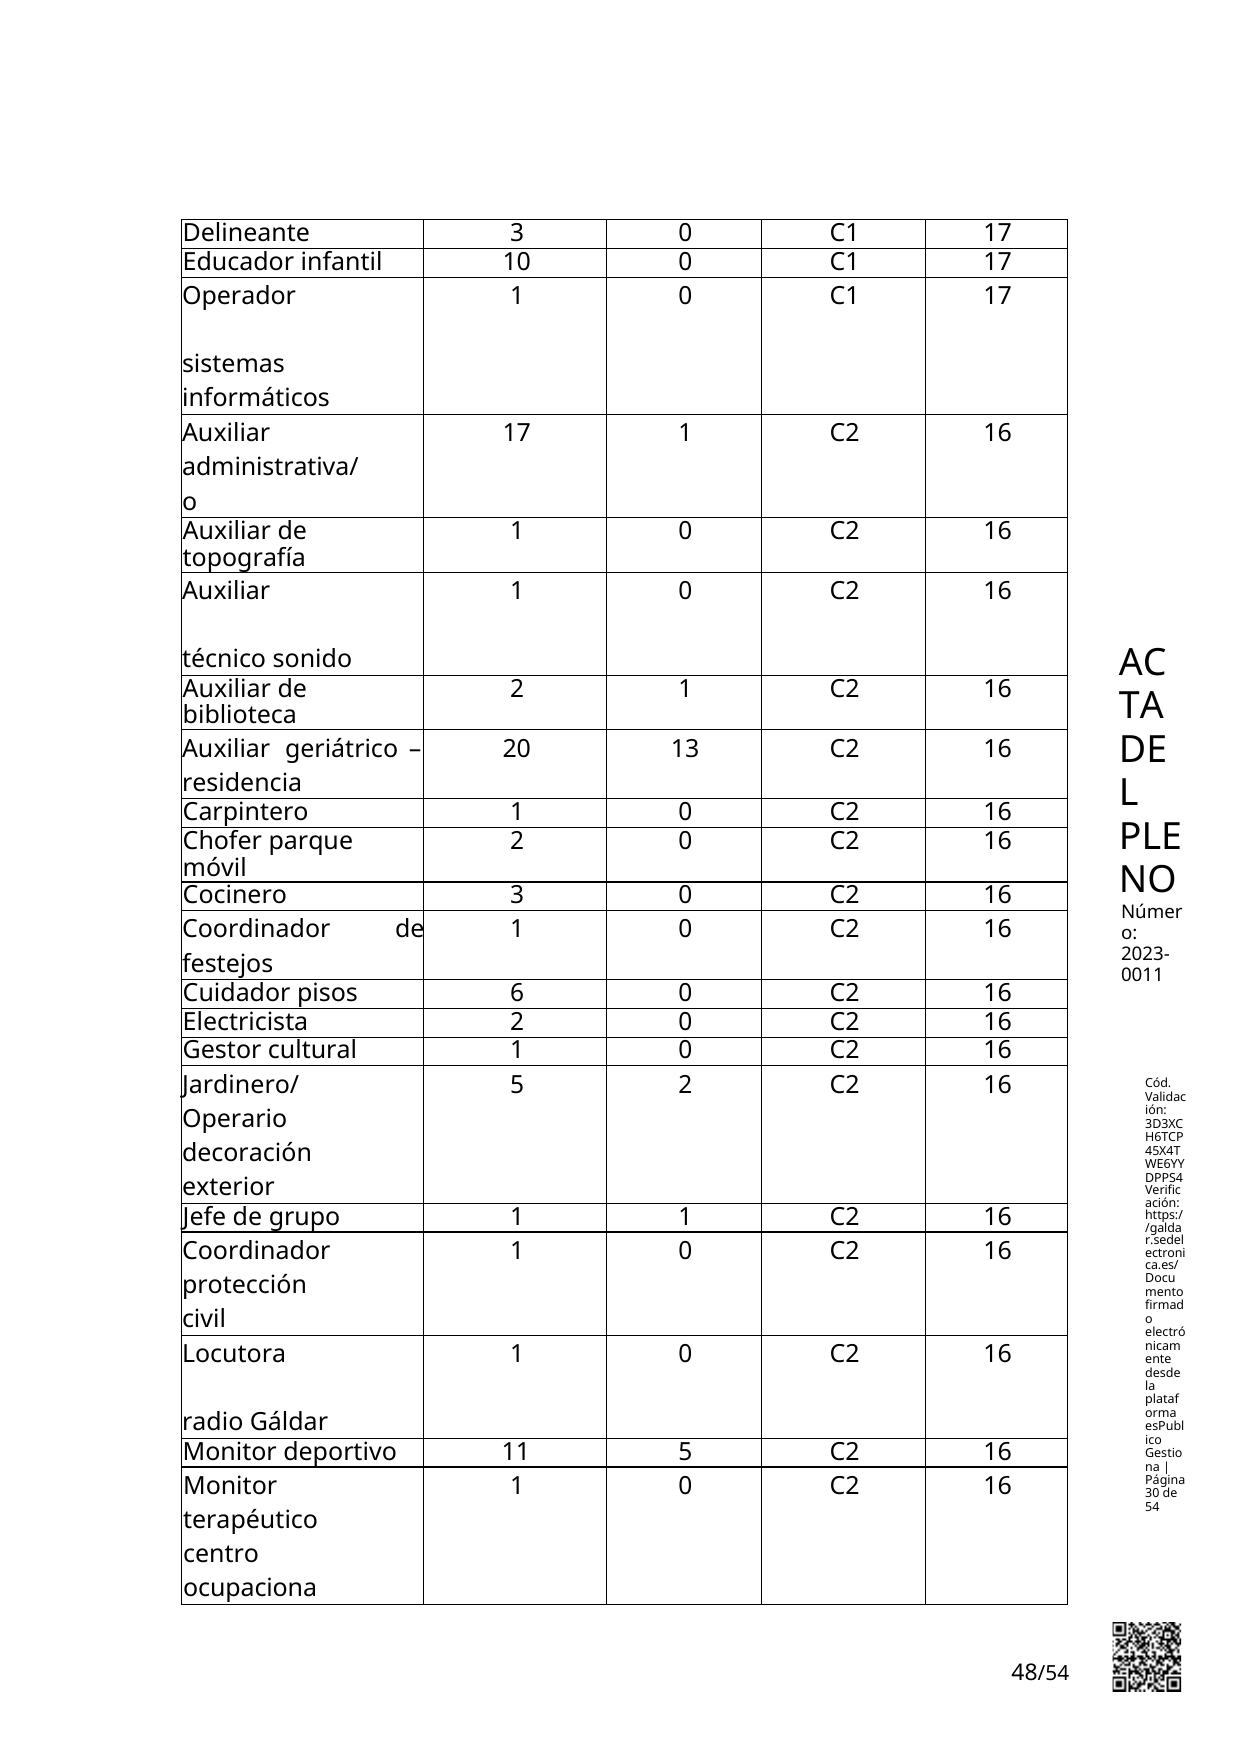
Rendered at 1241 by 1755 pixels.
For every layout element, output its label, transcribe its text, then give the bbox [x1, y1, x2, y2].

table_cell 1 [424, 1038, 606, 1065]
table_cell 17 [926, 278, 1067, 414]
table_cell Cuidador pisos [182, 980, 423, 1008]
table_cell 1 [424, 1204, 606, 1231]
table_cell 1 [424, 1233, 606, 1334]
table_cell 0 [607, 573, 761, 675]
table_cell 16 [926, 1468, 1067, 1604]
table_cell C2 [762, 911, 925, 979]
table_cell Educador infantil [182, 249, 423, 277]
table_cell 10 [424, 249, 606, 277]
table_cell 5 [607, 1439, 761, 1466]
table_cell Operador sistemas informáticos [182, 278, 423, 414]
table_cell 16 [926, 518, 1067, 572]
table_cell 1 [607, 676, 761, 729]
table_cell Auxiliar de topografía [182, 518, 423, 572]
table_cell Cocinero [182, 883, 423, 910]
table_cell 0 [607, 1233, 761, 1334]
table_cell C2 [762, 828, 925, 881]
table_cell C2 [762, 1468, 925, 1604]
table_cell 2 [424, 676, 606, 729]
table_cell 1 [424, 1468, 606, 1604]
table_cell C2 [762, 730, 925, 798]
table_cell 2 [607, 1066, 761, 1203]
table_cell C2 [762, 883, 925, 910]
table_cell 1 [607, 415, 761, 517]
table_cell 0 [607, 980, 761, 1008]
text Número: 2023-0011 Fecha: 06/10/2023 [1121, 901, 1186, 985]
table_cell 0 [607, 1336, 761, 1438]
table_cell Gestor cultural [182, 1038, 423, 1065]
table_cell C2 [762, 1233, 925, 1334]
table_cell Monitor terapéutico centro ocupaciona [182, 1468, 423, 1604]
table_cell 1 [424, 799, 606, 827]
table_cell 0 [607, 828, 761, 881]
table_cell C2 [762, 1009, 925, 1037]
table_cell Auxiliar geriátrico – residencia [182, 730, 423, 798]
table_cell C2 [762, 573, 925, 675]
table_cell 1 [424, 911, 606, 979]
table_cell 1 [424, 1336, 606, 1438]
table_cell Jefe de grupo [182, 1204, 423, 1231]
table_cell 5 [424, 1066, 606, 1203]
table_cell C2 [762, 676, 925, 729]
table_cell Auxiliar técnico sonido [182, 573, 423, 675]
table_header Delineante [182, 220, 423, 248]
table_cell 1 [424, 573, 606, 675]
table_cell C2 [762, 1336, 925, 1438]
table_cell 0 [607, 249, 761, 277]
table_cell Coordinador de festejos [182, 911, 423, 979]
table_cell C2 [762, 1439, 925, 1466]
table_cell 1 [607, 1204, 761, 1231]
table_cell 16 [926, 415, 1067, 517]
table_cell Jardinero/Operario decoración exterior [182, 1066, 423, 1203]
table_cell 16 [926, 676, 1067, 729]
table_cell 0 [607, 1038, 761, 1065]
table_cell C1 [762, 249, 925, 277]
table_cell Auxiliar administrativa/o [182, 415, 423, 517]
table_cell 17 [424, 415, 606, 517]
table_cell 16 [926, 1233, 1067, 1334]
table_cell Chofer parque móvil [182, 828, 423, 881]
table_cell C2 [762, 980, 925, 1008]
table_cell 2 [424, 828, 606, 881]
table_cell 16 [926, 980, 1067, 1008]
table_cell Auxiliar de biblioteca [182, 676, 423, 729]
table_cell 2 [424, 1009, 606, 1037]
table_cell C2 [762, 1204, 925, 1231]
table_cell 16 [926, 730, 1067, 798]
table_cell C2 [762, 1038, 925, 1065]
table_cell 16 [926, 1336, 1067, 1438]
table_cell 11 [424, 1439, 606, 1466]
table_cell Coordinador protección civil [182, 1233, 423, 1334]
table_cell 16 [926, 1204, 1067, 1231]
table_header 3 [424, 220, 606, 248]
table_cell 16 [926, 799, 1067, 827]
table_header 17 [926, 220, 1067, 248]
table_header C1 [762, 220, 925, 248]
table_cell 0 [607, 883, 761, 910]
table_cell Carpintero [182, 799, 423, 827]
table_cell Locutora radio Gáldar [182, 1336, 423, 1438]
table_cell 16 [926, 1066, 1067, 1203]
table_header 0 [607, 220, 761, 248]
table_cell 16 [926, 828, 1067, 881]
table_cell C2 [762, 518, 925, 572]
table_cell 0 [607, 799, 761, 827]
table_cell 0 [607, 911, 761, 979]
table_cell 16 [926, 1038, 1067, 1065]
table_cell 0 [607, 1009, 761, 1037]
table_cell 6 [424, 980, 606, 1008]
table_cell C2 [762, 415, 925, 517]
table_cell C2 [762, 1066, 925, 1203]
text Documento firmado electrónicamente desde la plataforma esPublico Gestiona | Página 30 de 54 [1145, 1272, 1186, 1514]
text Cód. Validación: 3D3XCH6TCP45X4TWE6YYDPPS4 [1145, 1077, 1186, 1185]
table_cell 0 [607, 1468, 761, 1604]
table_cell 16 [926, 883, 1067, 910]
text ACTA DEL PLENO [1119, 640, 1186, 901]
table_cell 13 [607, 730, 761, 798]
table_cell 16 [926, 911, 1067, 979]
table_cell 1 [424, 278, 606, 414]
table_cell 17 [926, 249, 1067, 277]
table_cell C2 [762, 799, 925, 827]
table_cell Electricista [182, 1009, 423, 1037]
table_cell Monitor deportivo [182, 1439, 423, 1466]
table_cell 3 [424, 883, 606, 910]
table_cell 1 [424, 518, 606, 572]
table_cell 0 [607, 278, 761, 414]
table_cell 16 [926, 1009, 1067, 1037]
text Verificación: https://galdar.sedelectronica.es/ [1145, 1185, 1186, 1272]
table_cell 16 [926, 1439, 1067, 1466]
table_cell C1 [762, 278, 925, 414]
table_cell 16 [926, 573, 1067, 675]
table_cell 20 [424, 730, 606, 798]
table_cell 0 [607, 518, 761, 572]
